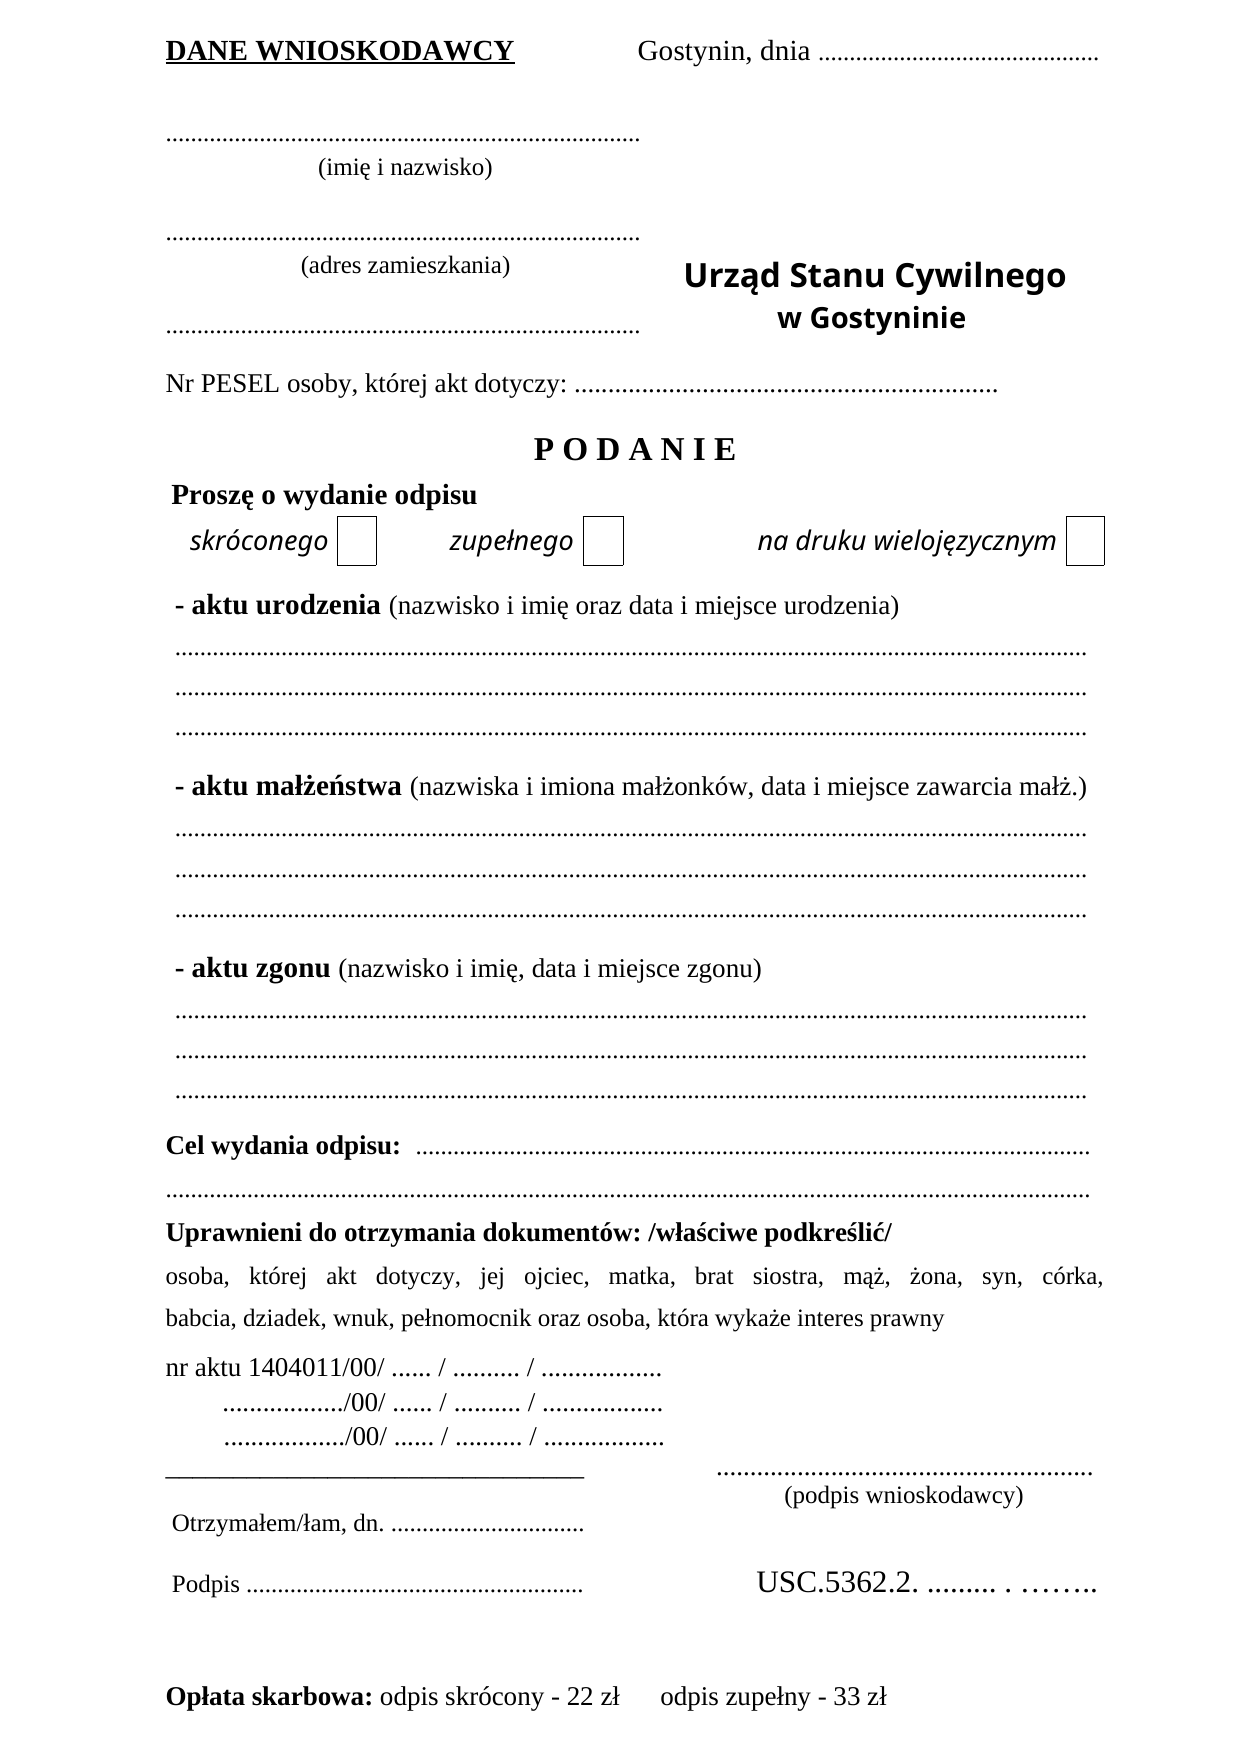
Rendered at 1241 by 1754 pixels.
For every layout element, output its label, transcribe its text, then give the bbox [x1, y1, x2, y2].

table_header Proszę o wydanie odpisu [165, 473, 1104, 516]
table_header - aktu urodzenia (nazwisko i imię oraz data i miejsce urodzenia) .................................................................................................................................................. .................................................................................................................................................. .................................................................................................................................................. [169, 582, 1104, 747]
table_header ............................................................................ [165, 67, 645, 153]
text P O D A N I E [165, 431, 1104, 468]
table_header [1067, 517, 1104, 565]
table_cell [169, 747, 1104, 764]
text Nr PESEL osoby, której akt dotyczy: ............................................................... [165, 368, 1104, 398]
table_cell [645, 191, 1104, 252]
table_cell ............................................................................ [165, 191, 645, 252]
text DANE WNIOSKODAWCY Gostynin, dnia ............................................. [165, 34, 1104, 67]
table_cell (imię i nazwisko) [165, 153, 645, 191]
table_header [338, 517, 376, 565]
table_header zupełnego [377, 516, 583, 565]
table_cell [645, 153, 1104, 191]
table_header [584, 517, 623, 565]
text _______________________________ ........................................................ [165, 1451, 1104, 1481]
text Otrzymałem/łam, dn. ............................... [165, 1509, 1104, 1537]
text Podpis ...................................................... USC.5362.2. ......... . …….. [165, 1564, 1104, 1599]
text Uprawnieni do otrzymania dokumentów: /właściwe podkreślić/ [165, 1217, 1104, 1247]
text .................................................................................................................................................... [165, 1175, 1104, 1202]
text nr aktu 1404011/00/ ...... / .......... / .................. [165, 1352, 1104, 1382]
text Cel wydania odpisu: ............................................................................................................ [165, 1129, 1104, 1161]
table_cell Urząd Stanu Cywilnego w Gostyninie [645, 252, 1104, 345]
table_header na druku wielojęzycznym [624, 516, 1066, 565]
table_header [645, 67, 1104, 153]
table_cell - aktu zgonu (nazwisko i imię, data i miejsce zgonu) .................................................................................................................................................. .................................................................................................................................................. .................................................................................................................................................. [169, 945, 1104, 1110]
table_header (adres zamieszkania) [165, 252, 645, 285]
table_cell [169, 929, 1104, 945]
text (podpis wnioskodawcy) [165, 1481, 1104, 1509]
table_cell - aktu małżeństwa (nazwiska i imiona małżonków, data i miejsce zawarcia małż.) .................................................................................................................................................. .................................................................................................................................................. .................................................................................................................................................. [169, 764, 1104, 928]
table_cell ............................................................................ [165, 285, 645, 345]
text osoba, której akt dotyczy, jej ojciec, matka, brat siostra, mąż, żona, syn, córka, babcia, dziadek, wnuk, pełnomocnik oraz osoba, która wykaże interes prawny [165, 1262, 1104, 1331]
text ................../00/ ...... / .......... / .................. [165, 1422, 1104, 1451]
table_header skróconego [164, 516, 337, 565]
text ................../00/ ...... / .......... / .................. [165, 1387, 1104, 1417]
